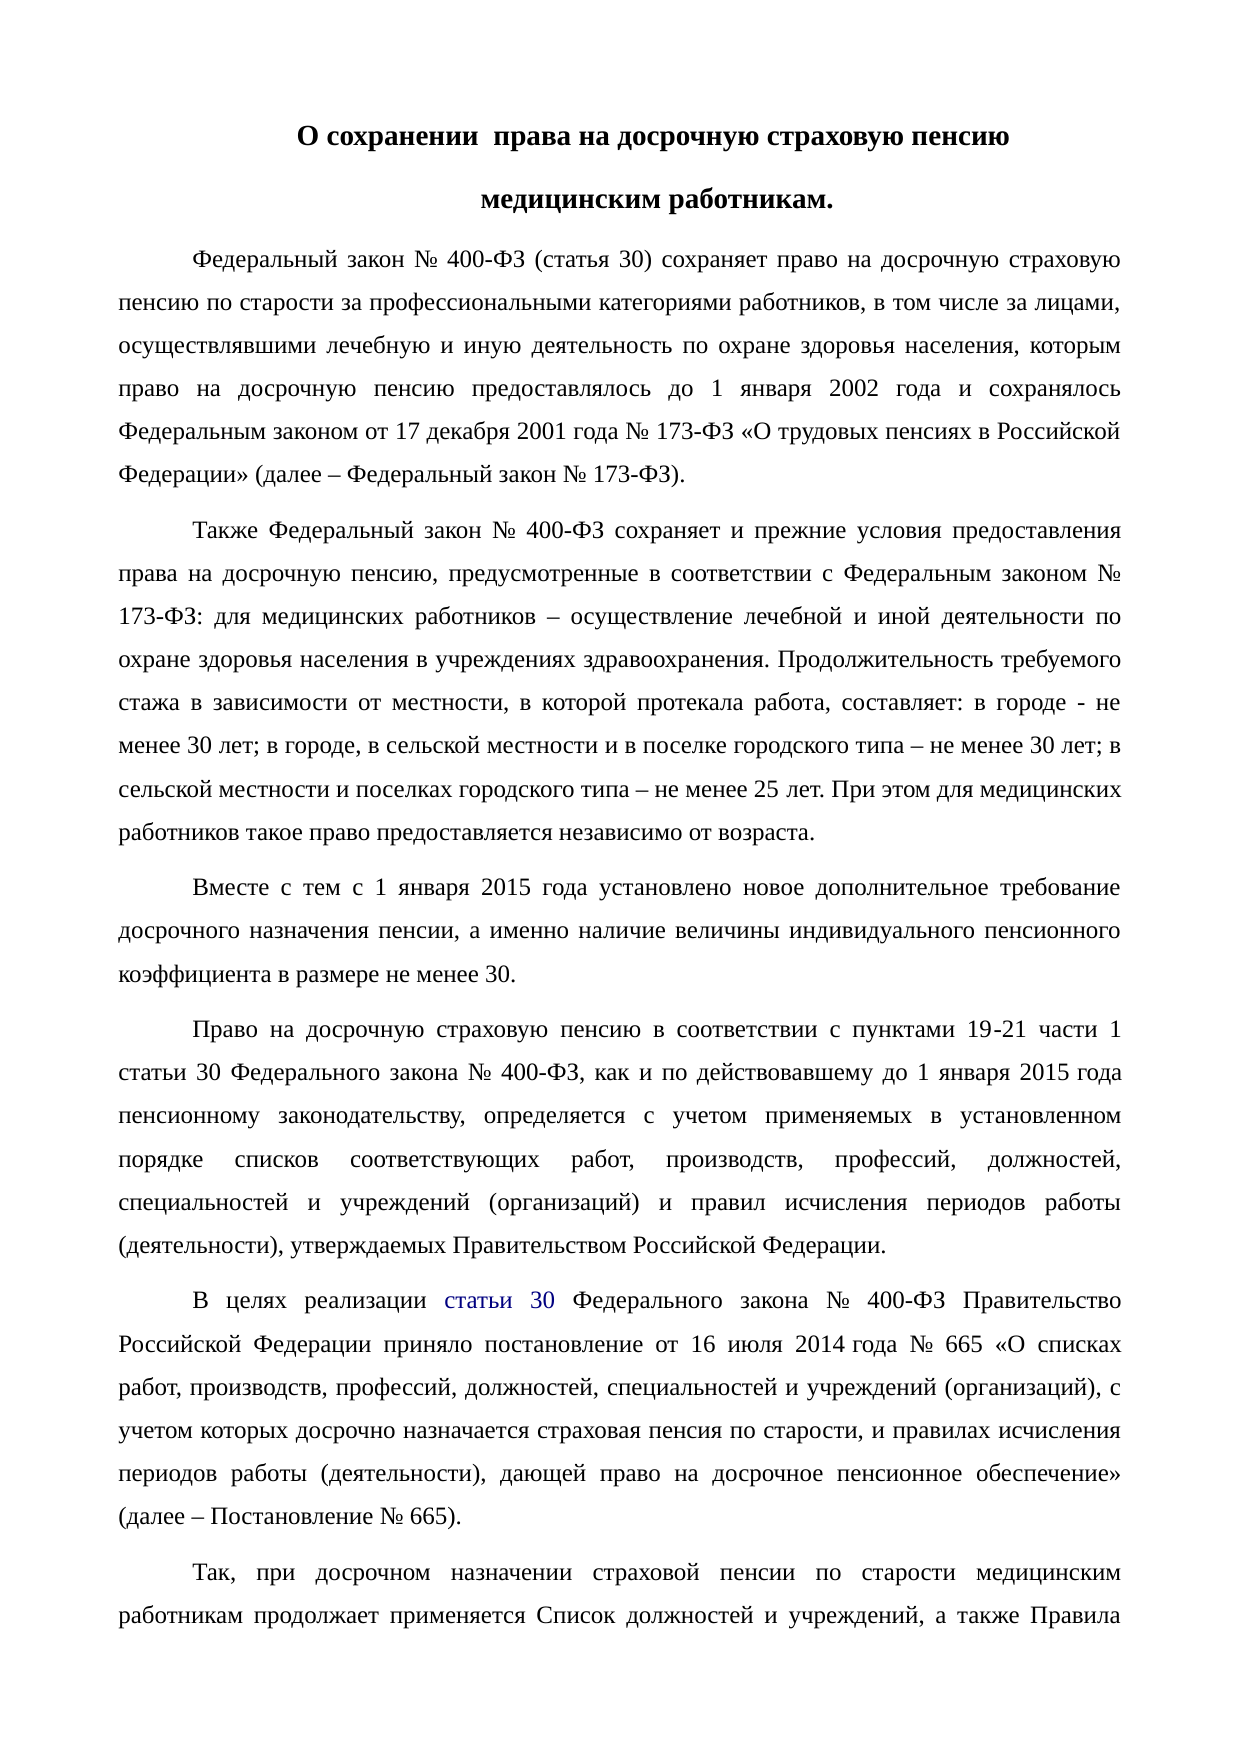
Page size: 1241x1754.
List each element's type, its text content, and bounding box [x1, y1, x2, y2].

text Право на досрочную страховую пенсию в соответствии с пунктами 19‑21 части 1 статьи 30 Федерального закона № 400-ФЗ, как и по действовавшему до 1 января 2015 года пенсионному законодательству, определяется с учетом применяемых в установленном порядке списков соответствующих работ, производств, профессий, должностей, специальностей и учреждений (организаций) и правил исчисления периодов работы (деятельности), утверждаемых Правительством Российской Федерации. [118, 1014, 1122, 1259]
text Так, при досрочном назначении страховой пенсии по старости медицинским работникам продолжает применяется Список должностей и учреждений, а также Правила [118, 1557, 1122, 1629]
text О сохранении права на досрочную страховую пенсию [118, 118, 1122, 152]
text В целях реализации статьи 30 Федерального закона № 400-ФЗ Правительство Российской Федерации приняло постановление от 16 июля 2014 года № 665 «О списках работ, производств, профессий, должностей, специальностей и учреждений (организаций), с учетом которых досрочно назначается страховая пенсия по старости, и правилах исчисления периодов работы (деятельности), дающей право на досрочное пенсионное обеспечение» (далее – Постановление № 665). [118, 1286, 1122, 1530]
text Также Федеральный закон № 400-ФЗ сохраняет и прежние условия предоставления права на досрочную пенсию, предусмотренные в соответствии с Федеральным законом № 173-ФЗ: для медицинских работников – осуществление лечебной и иной деятельности по охране здоровья населения в учреждениях здравоохранения. Продолжительность требуемого стажа в зависимости от местности, в которой протекала работа, составляет: в городе - не менее 30 лет; в городе, в сельской местности и в поселке городского типа – не менее 30 лет; в сельской местности и поселках городского типа – не менее 25 лет. При этом для медицинских работников такое право предоставляется независимо от возраста. [118, 515, 1122, 846]
text медицинским работникам. [118, 181, 1122, 214]
text Вместе с тем с 1 января 2015 года установлено новое дополнительное требование досрочного назначения пенсии, а именно наличие величины индивидуального пенсионного коэффициента в размере не менее 30. [118, 872, 1122, 987]
text Федеральный закон № 400-ФЗ (статья 30) сохраняет право на досрочную страховую пенсию по старости за профессиональными категориями работников, в том числе за лицами, осуществлявшими лечебную и иную деятельность по охране здоровья населения, которым право на досрочную пенсию предоставлялось до 1 января 2002 года и сохранялось Федеральным законом от 17 декабря 2001 года № 173-ФЗ «О трудовых пенсиях в Российской Федерации» (далее – Федеральный закон № 173-ФЗ). [118, 244, 1122, 488]
